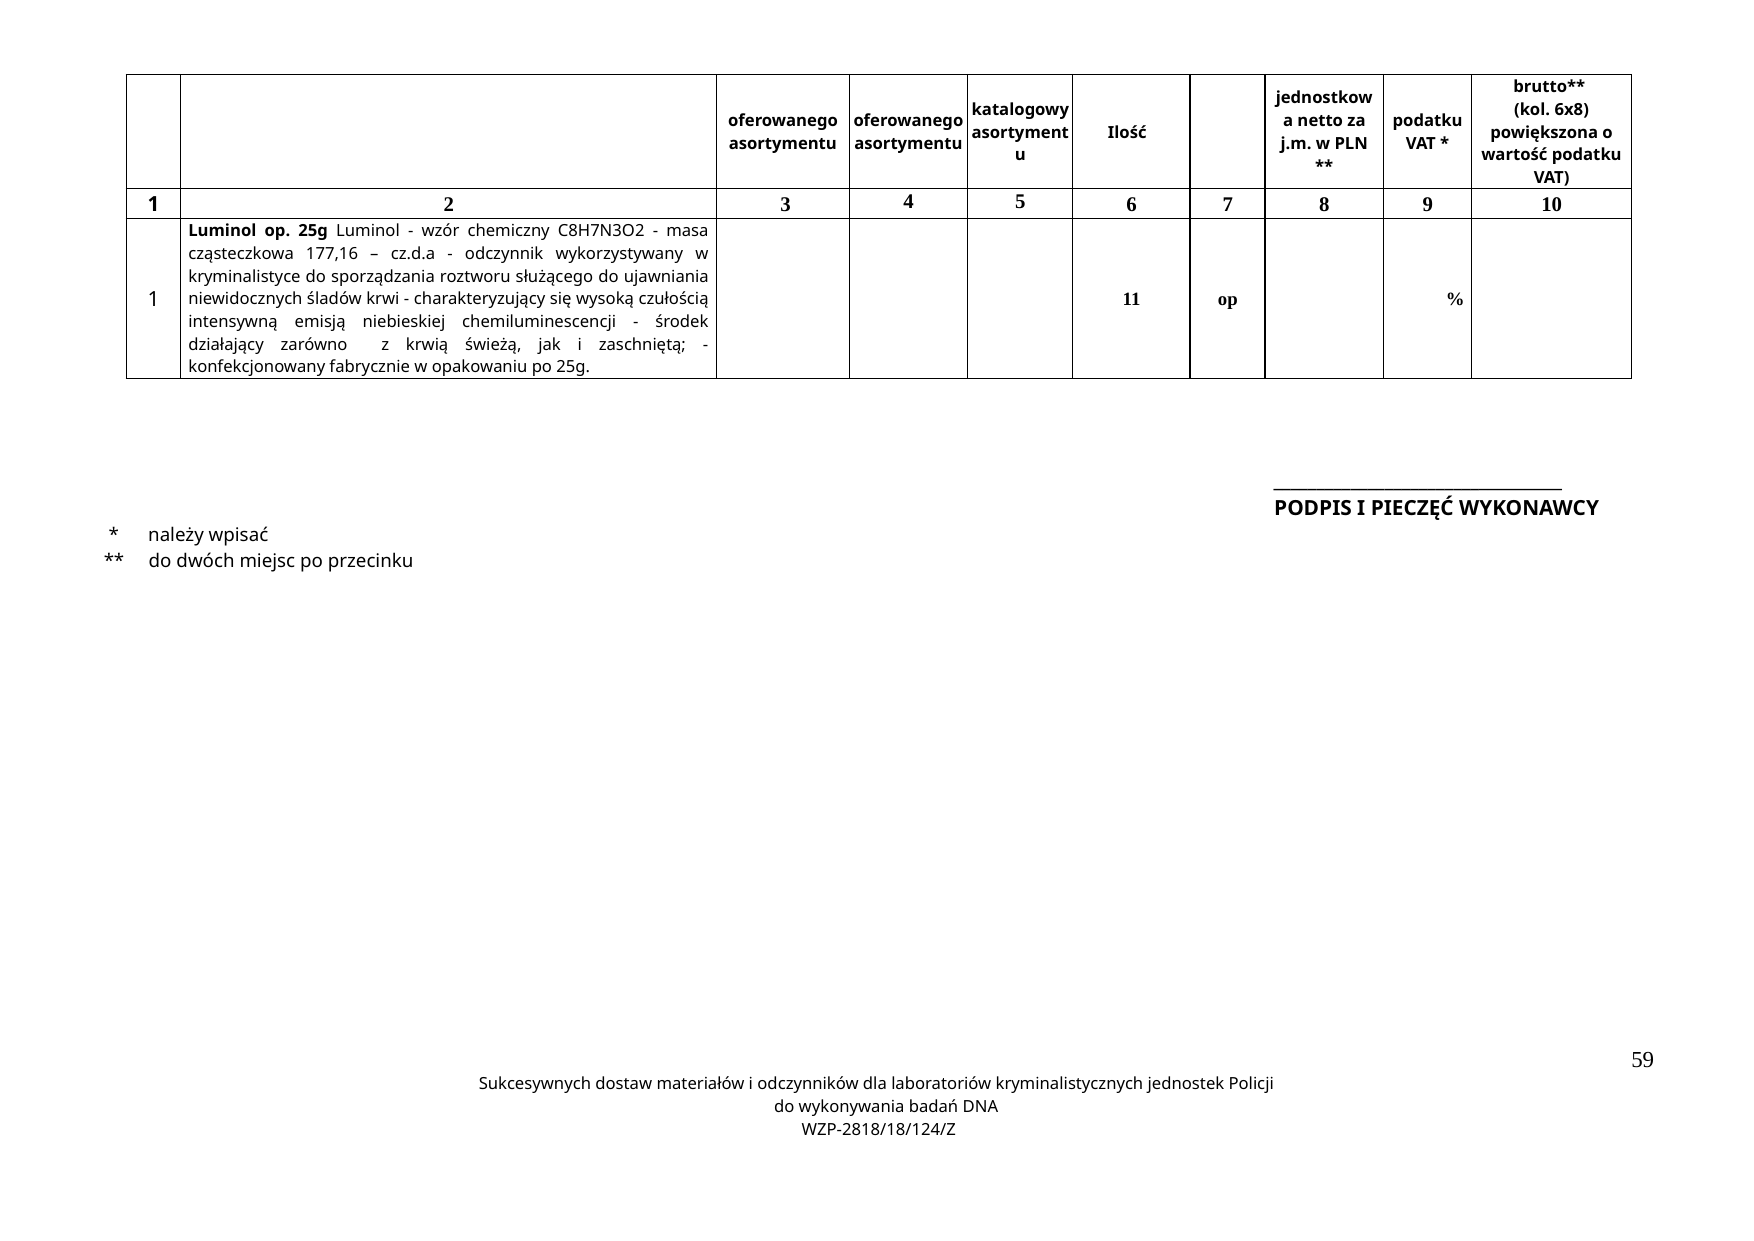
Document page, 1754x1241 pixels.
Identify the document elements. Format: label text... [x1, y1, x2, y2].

table_header [1191, 75, 1264, 188]
table_header jednostkowa netto za j.m. w PLN ** [1266, 75, 1383, 188]
table_header Ilość [1073, 75, 1189, 188]
table_cell op [1191, 219, 1264, 378]
table_cell 9 [1384, 189, 1471, 218]
table_header katalogowy asortymentu [968, 75, 1072, 188]
table_header [127, 75, 180, 188]
table_cell [1266, 219, 1383, 378]
table_cell 3 [717, 189, 849, 218]
table_cell Luminol op. 25g Luminol - wzór chemiczny C8H7N3O2 - masa cząsteczkowa 177,16 – cz.d.a - odczynnik wykorzystywany w kryminalistyce do sporządzania roztworu służącego do ujawniania niewidocznych śladów krwi - charakteryzujący się wysoką czułością intensywną emisją niebieskiej chemiluminescencji - środek działający zarówno z krwią świeżą, jak i zaschniętą; - konfekcjonowany fabrycznie w opakowaniu po 25g. [181, 219, 716, 378]
table_header brutto** (kol. 6x8) powiększona o wartość podatku VAT) [1472, 75, 1631, 188]
table_header oferowanego asortymentu [850, 75, 967, 188]
table_header oferowanego asortymentu [717, 75, 849, 188]
table_cell 8 [1266, 189, 1383, 218]
text * należy wpisać [103, 522, 1654, 547]
table_cell 11 [1073, 219, 1189, 378]
table_cell 4 [850, 189, 967, 218]
table_cell 1 [127, 219, 180, 378]
table_header podatku VAT * [1384, 75, 1471, 188]
table_cell [968, 219, 1072, 378]
table_cell 7 [1191, 189, 1264, 218]
table_cell 6 [1073, 189, 1189, 218]
table_cell % [1384, 219, 1471, 378]
table_cell 10 [1472, 189, 1631, 218]
table_cell 2 [181, 189, 716, 218]
text ** do dwóch miejsc po przecinku [103, 547, 1654, 573]
table_cell [1472, 219, 1631, 378]
table_header [181, 75, 716, 188]
table_cell [850, 219, 967, 378]
text _________________________________ [1181, 465, 1654, 493]
table_cell 1 [127, 189, 180, 218]
table_cell 5 [968, 189, 1072, 218]
text PODPIS I PIECZĘĆ WYKONAWCY [1181, 493, 1654, 522]
table_cell [717, 219, 849, 378]
